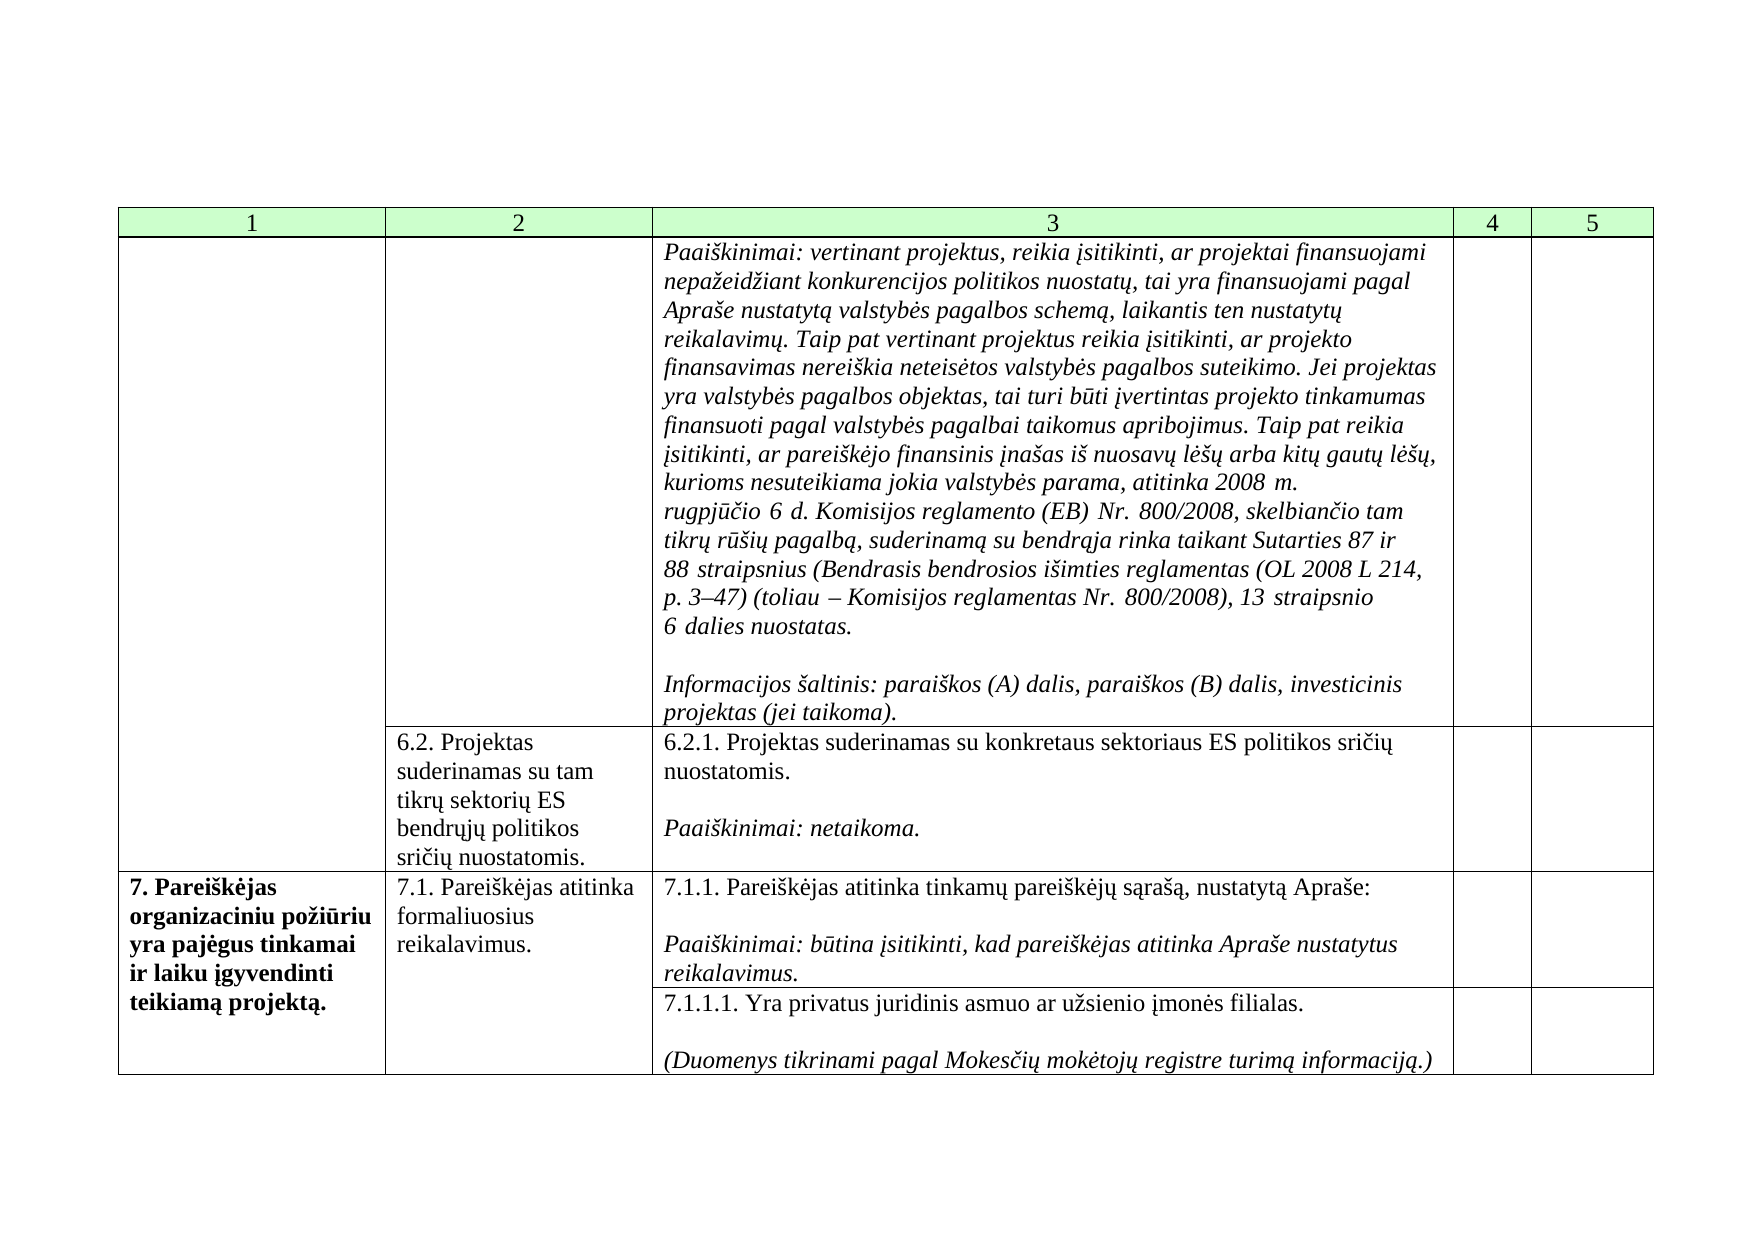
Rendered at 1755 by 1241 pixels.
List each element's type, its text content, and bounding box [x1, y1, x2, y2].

table_cell [1532, 727, 1653, 871]
table_cell 7. Pareiškėjas organizaciniu požiūriu yra pajėgus tinkamai ir laiku įgyvendinti teikiamą projektą. [119, 872, 385, 1074]
table_cell [1532, 872, 1653, 987]
table_cell [1454, 238, 1531, 726]
table_header 5 [1532, 208, 1653, 236]
table_cell [1454, 727, 1531, 871]
table_cell [1532, 238, 1653, 726]
table_cell 7.1.1.1. Yra privatus juridinis asmuo ar užsienio įmonės filialas. (Duomenys tikrinami pagal Mokesčių mokėtojų registre turimą informaciją.) [653, 988, 1453, 1074]
table_cell 6.2. Projektas suderinamas su tam tikrų sektorių ES bendrųjų politikos sričių nuostatomis. [386, 727, 652, 871]
table_header 2 [386, 208, 652, 236]
table_cell [386, 238, 652, 726]
table_header 1 [119, 208, 385, 236]
table_cell Paaiškinimai: vertinant projektus, reikia įsitikinti, ar projektai finansuojami nepažeidžiant konkurencijos politikos nuostatų, tai yra finansuojami pagal Apraše nustatytą valstybės pagalbos schemą, laikantis ten nustatytų reikalavimų. Taip pat vertinant projektus reikia įsitikinti, ar projekto finansavimas nereiškia neteisėtos valstybės pagalbos suteikimo. Jei projektas yra valstybės pagalbos objektas, tai turi būti įvertintas projekto tinkamumas finansuoti pagal valstybės pagalbai taikomus apribojimus. Taip pat reikia įsitikinti, ar pareiškėjo finansinis įnašas iš nuosavų lėšų arba kitų gautų lėšų, kurioms nesuteikiama jokia valstybės parama, atitinka 2008 m. rugpjūčio 6 d. Komisijos reglamento (EB) Nr. 800/2008, skelbiančio tam tikrų rūšių pagalbą, suderinamą su bendrąja rinka taikant Sutarties 87 ir 88 straipsnius (Bendrasis bendrosios išimties reglamentas (OL 2008 L 214, p. 3–47) (toliau – Komisijos reglamentas Nr. 800/2008), 13 straipsnio 6 dalies nuostatas. Informacijos šaltinis: paraiškos (A) dalis, paraiškos (B) dalis, investicinis projektas (jei taikoma). [653, 238, 1453, 726]
table_cell [1454, 872, 1531, 987]
table_cell 7.1.1. Pareiškėjas atitinka tinkamų pareiškėjų sąrašą, nustatytą Apraše: Paaiškinimai: būtina įsitikinti, kad pareiškėjas atitinka Apraše nustatytus reikalavimus. [653, 872, 1453, 987]
table_header 3 [653, 208, 1453, 236]
table_header 4 [1454, 208, 1531, 236]
table_cell 7.1. Pareiškėjas atitinka formaliuosius reikalavimus. [386, 872, 652, 1074]
table_cell [1532, 988, 1653, 1074]
table_cell 6.2.1. Projektas suderinamas su konkretaus sektoriaus ES politikos sričių nuostatomis. Paaiškinimai: netaikoma. [653, 727, 1453, 871]
table_cell [119, 238, 385, 871]
table_cell [1454, 988, 1531, 1074]
